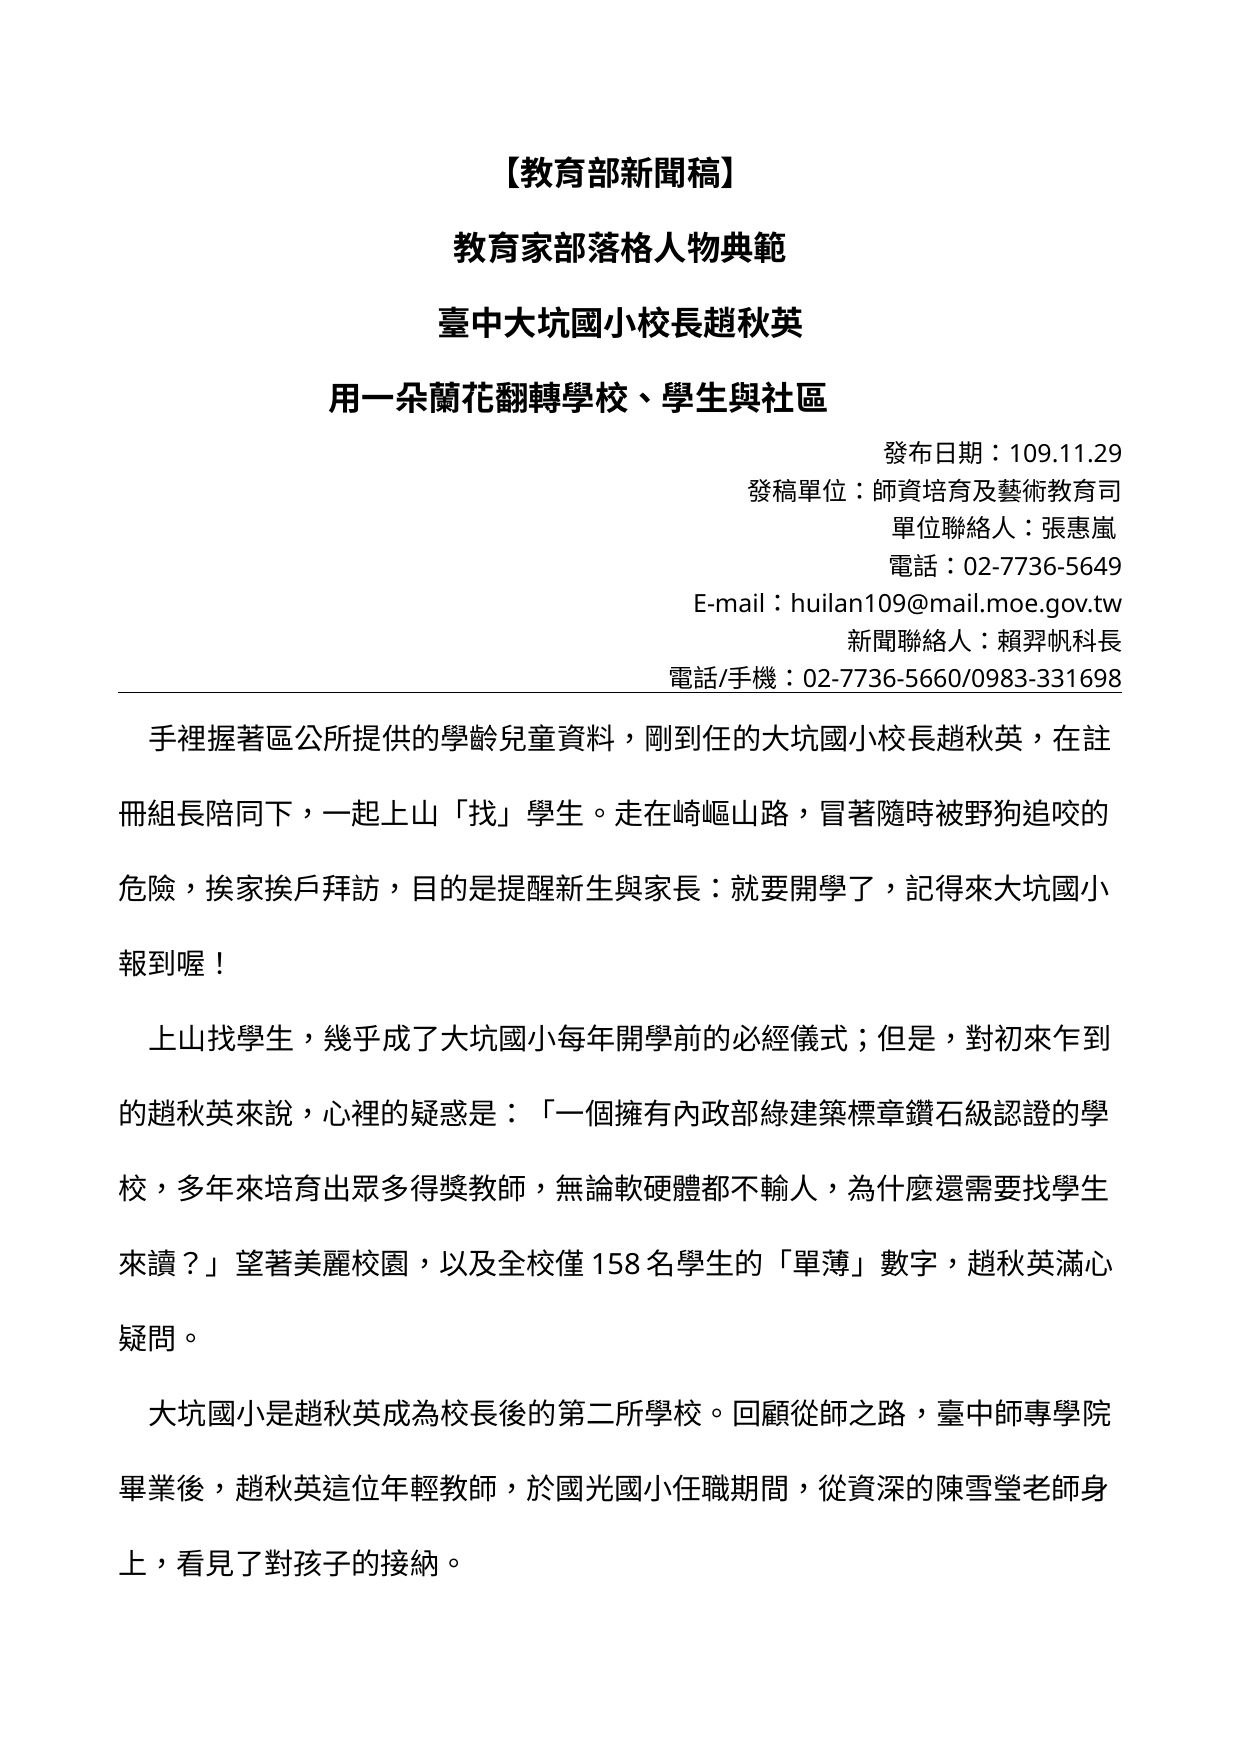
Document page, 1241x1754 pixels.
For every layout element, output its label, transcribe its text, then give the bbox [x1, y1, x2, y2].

text 發稿單位：師資培育及藝術教育司 [118, 464, 1122, 502]
text 上山找學生，幾乎成了大坑國小每年開學前的必經儀式；但是，對初來乍到的趙秋英來說，心裡的疑惑是：「一個擁有內政部綠建築標章鑽石級認證的學校，多年來培育出眾多得獎教師，無論軟硬體都不輸人，為什麼還需要找學生來讀？」望著美麗校園，以及全校僅158名學生的「單薄」數字，趙秋英滿心疑問。 [118, 993, 1122, 1368]
text 手裡握著區公所提供的學齡兒童資料，剛到任的大坑國小校長趙秋英，在註冊組長陪同下，一起上山「找」學生。走在崎嶇山路，冒著隨時被野狗追咬的危險，挨家挨戶拜訪，目的是提醒新生與家長：就要開學了，記得來大坑國小報到喔！ [118, 693, 1122, 993]
text 【教育部新聞稿】 [118, 127, 1122, 202]
text E-mail：huilan109@mail.moe.gov.tw [118, 577, 1122, 614]
text 發布日期：109.11.29 [118, 427, 1122, 464]
text 大坑國小是趙秋英成為校長後的第二所學校。回顧從師之路，臺中師專學院畢業後，趙秋英這位年輕教師，於國光國小任職期間，從資深的陳雪瑩老師身上，看見了對孩子的接納。 [118, 1368, 1122, 1593]
text 臺中大坑國小校長趙秋英 [118, 277, 1122, 352]
text 電話：02-7736-5649 [118, 539, 1122, 577]
text 教育家部落格人物典範 [118, 202, 1122, 277]
text 單位聯絡人：張惠嵐 [118, 502, 1122, 539]
text 用一朵蘭花翻轉學校、學生與社區 [118, 352, 1122, 427]
text 新聞聯絡人：賴羿帆科長 [118, 614, 1122, 652]
text 電話/手機：02-7736-5660/0983-331698 [118, 652, 1122, 692]
